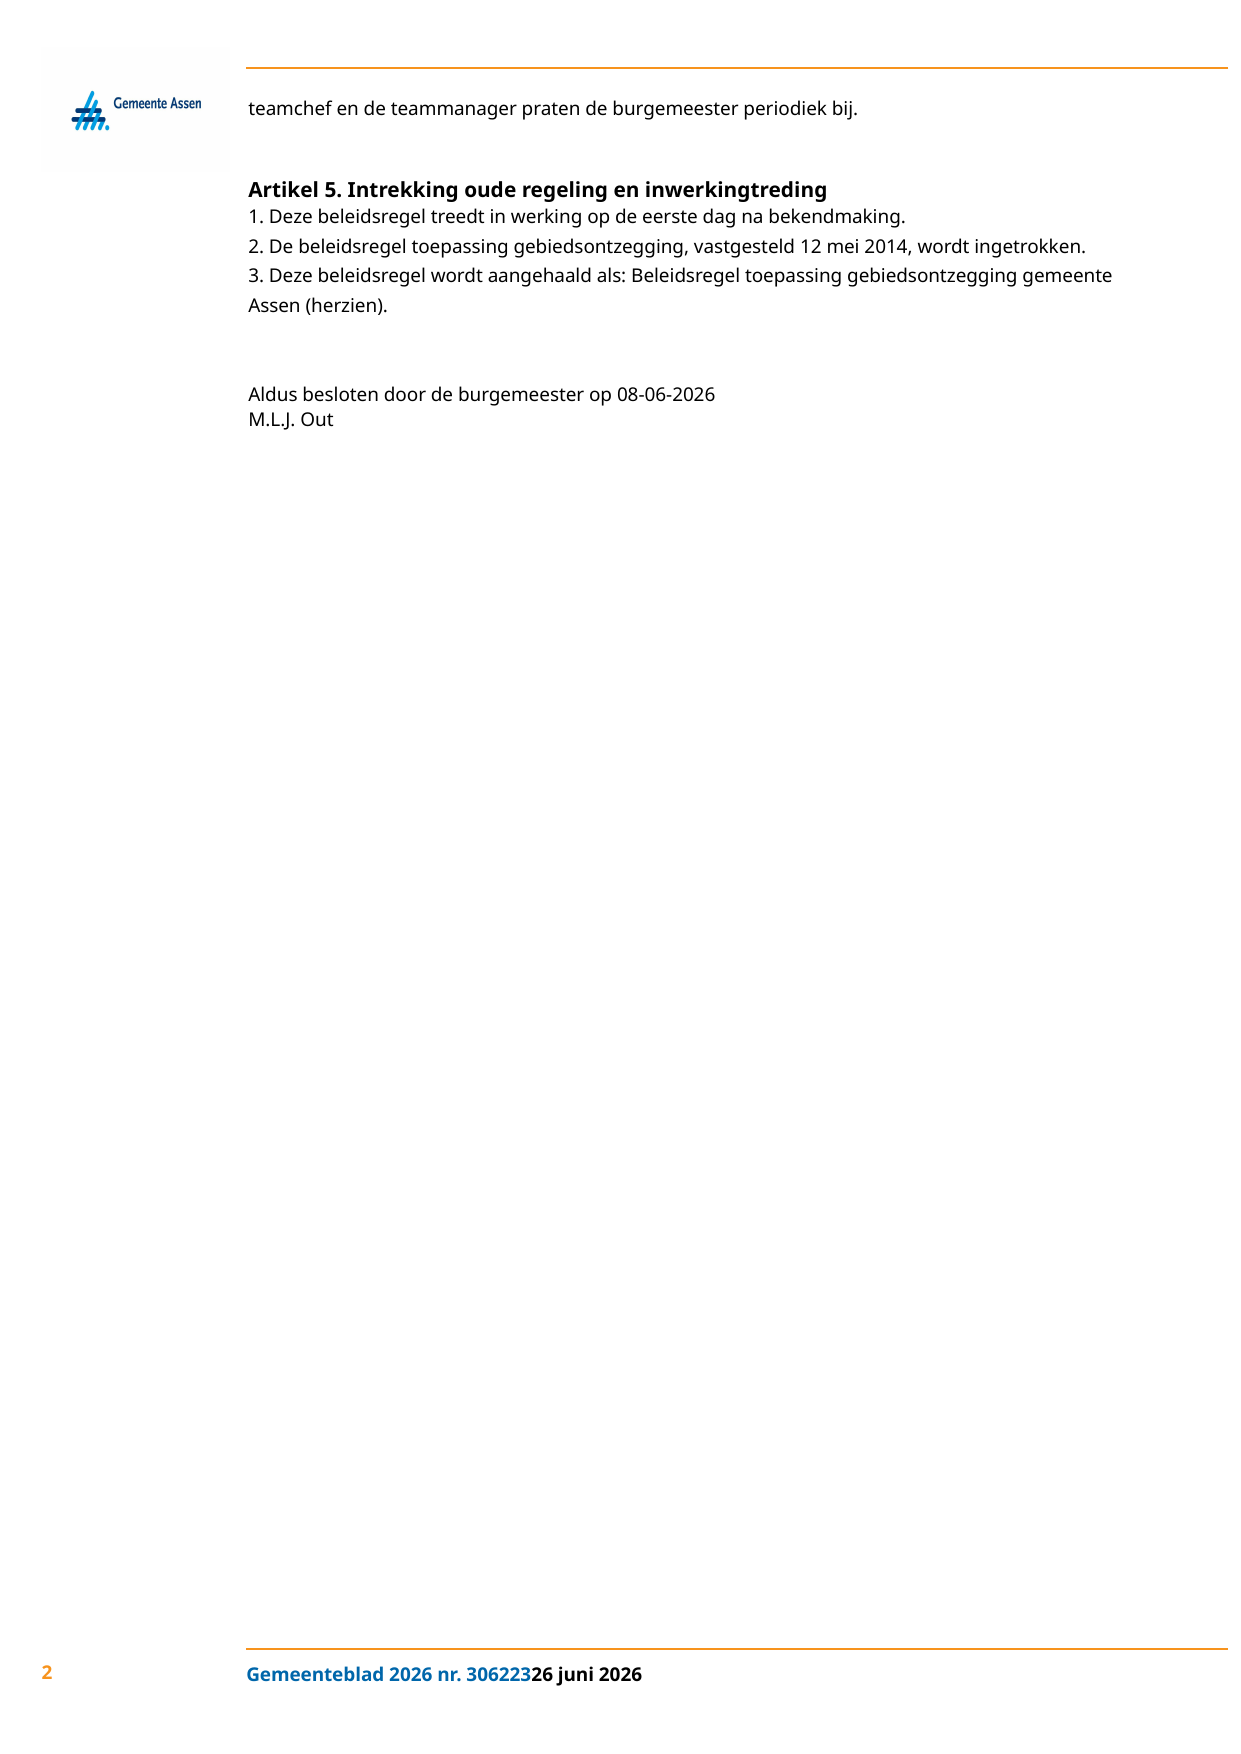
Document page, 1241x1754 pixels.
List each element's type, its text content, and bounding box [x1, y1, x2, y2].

text 1. Deze beleidsregel treedt in werking op de eerste dag na bekendmaking. [248, 203, 1152, 229]
picture [41, 47, 231, 172]
text Aldus besloten door de burgemeester op 08-06-2026 [248, 381, 1152, 406]
text Artikel 5. Intrekking oude regeling en inwerkingtreding [248, 175, 1152, 203]
text 2. De beleidsregel toepassing gebiedsontzegging, vastgesteld 12 mei 2014, wordt ingetrokken. [248, 233, 1152, 258]
text 3. Deze beleidsregel wordt aangehaald als: Beleidsregel toepassing gebiedsontzegging gemeente Assen (herzien). [248, 262, 1152, 318]
text teamchef en de teammanager praten de burgemeester periodiek bij. [248, 95, 1152, 121]
text M.L.J. Out [248, 406, 1152, 432]
